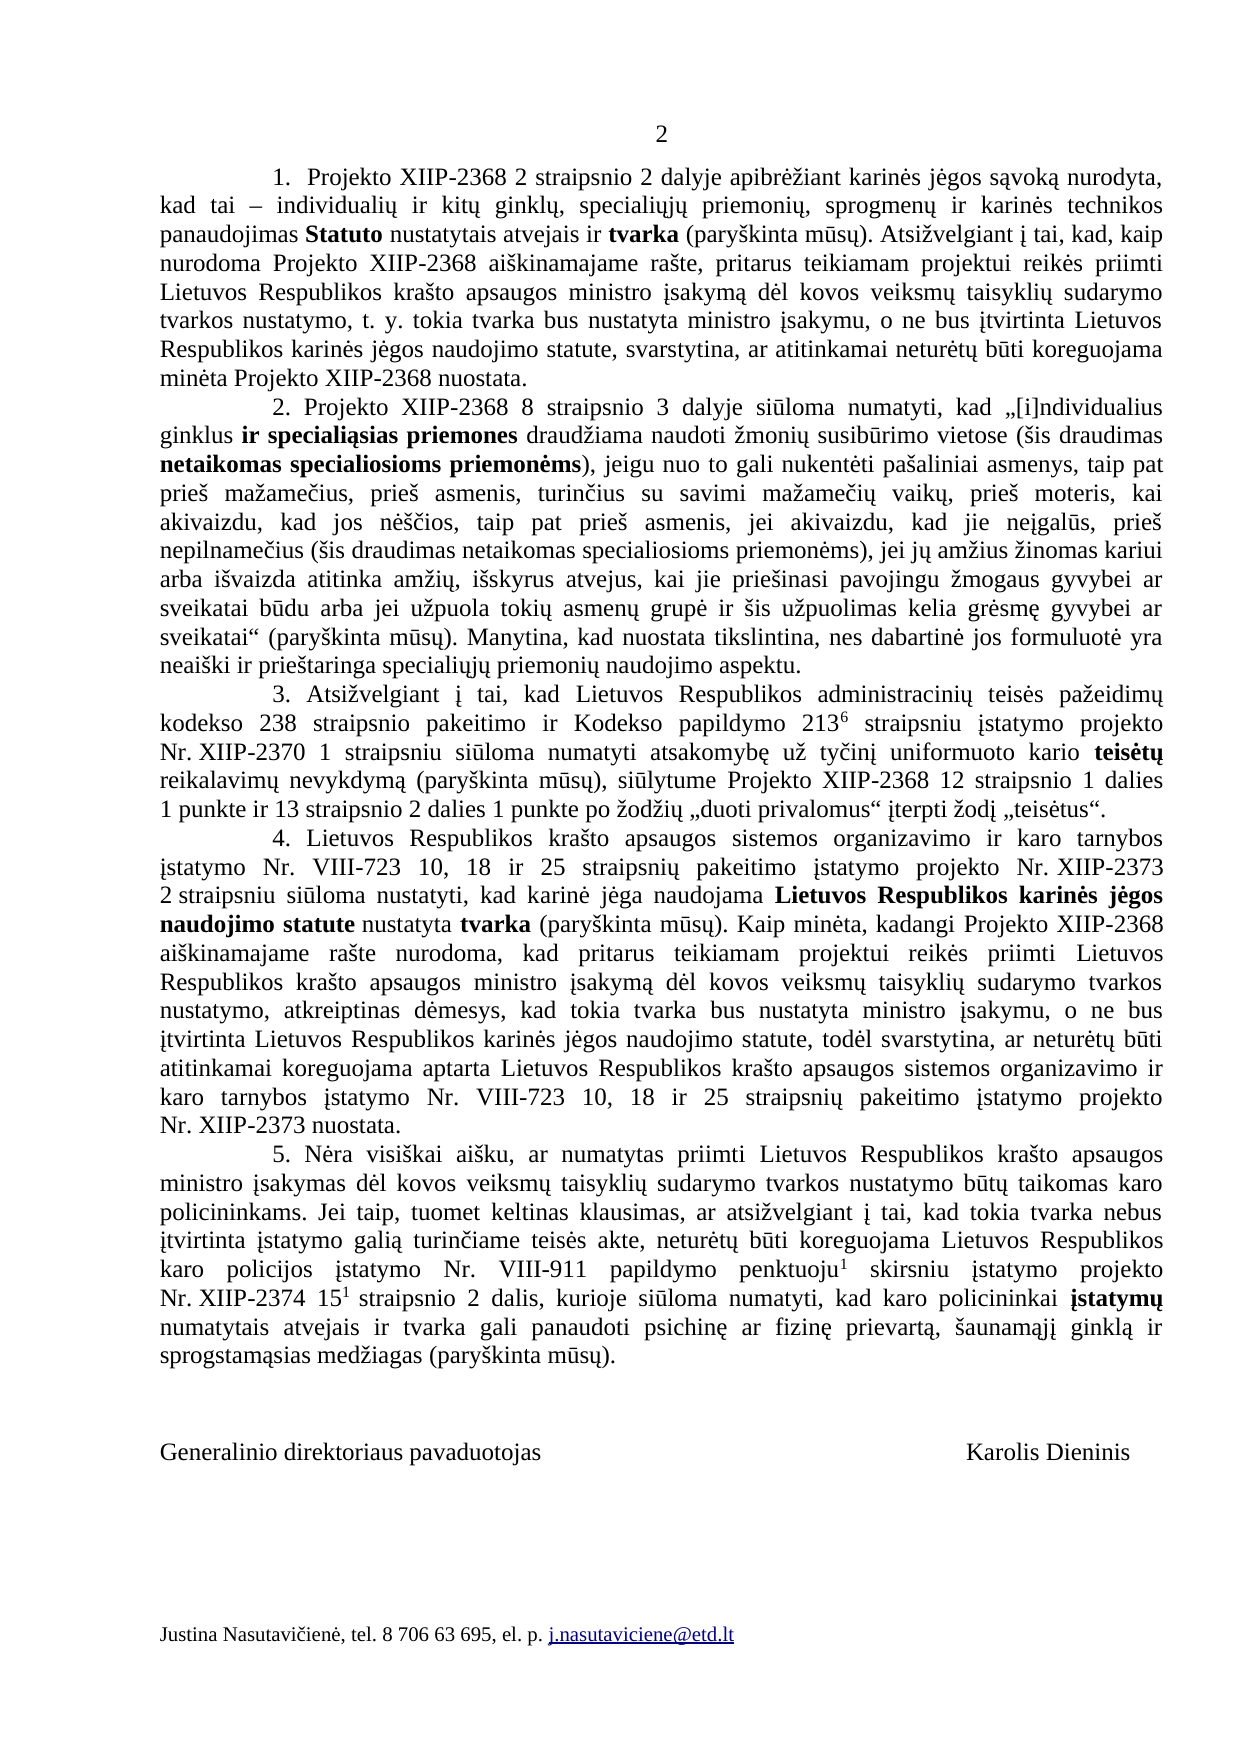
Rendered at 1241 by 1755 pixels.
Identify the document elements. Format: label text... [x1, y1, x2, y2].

text 4. Lietuvos Respublikos krašto apsaugos sistemos organizavimo ir karo tarnybos įstatymo Nr. VIII-723 10, 18 ir 25 straipsnių pakeitimo įstatymo projekto Nr. XIIP‑2373 2 straipsniu siūloma nustatyti, kad karinė jėga naudojama Lietuvos Respublikos karinės jėgos naudojimo statute nustatyta tvarka (paryškinta mūsų). Kaip minėta, kadangi Projekto XIIP‑2368 aiškinamajame rašte nurodoma, kad pritarus teikiamam projektui reikės priimti Lietuvos Respublikos krašto apsaugos ministro įsakymą dėl kovos veiksmų taisyklių sudarymo tvarkos nustatymo, atkreiptinas dėmesys, kad tokia tvarka bus nustatyta ministro įsakymu, o ne bus įtvirtinta Lietuvos Respublikos karinės jėgos naudojimo statute, todėl svarstytina, ar neturėtų būti atitinkamai koreguojama aptarta Lietuvos Respublikos krašto apsaugos sistemos organizavimo ir karo tarnybos įstatymo Nr. VIII-723 10, 18 ir 25 straipsnių pakeitimo įstatymo projekto Nr. XIIP‑2373 nuostata. [159, 823, 1163, 1139]
text 1. Projekto XIIP‑2368 2 straipsnio 2 dalyje apibrėžiant karinės jėgos sąvoką nurodyta, kad tai – individualių ir kitų ginklų, specialiųjų priemonių, sprogmenų ir karinės technikos panaudojimas Statuto nustatytais atvejais ir tvarka (paryškinta mūsų). Atsižvelgiant į tai, kad, kaip nurodoma Projekto XIIP‑2368 aiškinamajame rašte, pritarus teikiamam projektui reikės priimti Lietuvos Respublikos krašto apsaugos ministro įsakymą dėl kovos veiksmų taisyklių sudarymo tvarkos nustatymo, t. y. tokia tvarka bus nustatyta ministro įsakymu, o ne bus įtvirtinta Lietuvos Respublikos karinės jėgos naudojimo statute, svarstytina, ar atitinkamai neturėtų būti koreguojama minėta Projekto XIIP‑2368 nuostata. [159, 162, 1163, 392]
text Justina Nasutavičienė, tel. 8 706 63 695, el. p. j.nasutaviciene@etd.lt [159, 1621, 1163, 1646]
text 3. Atsižvelgiant į tai, kad Lietuvos Respublikos administracinių teisės pažeidimų kodekso 238 straipsnio pakeitimo ir Kodekso papildymo 2136 straipsniu įstatymo projekto Nr. XIIP‑2370 1 straipsniu siūloma numatyti atsakomybę už tyčinį uniformuoto kario teisėtų reikalavimų nevykdymą (paryškinta mūsų), siūlytume Projekto XIIP‑2368 12 straipsnio 1 dalies 1 punkte ir 13 straipsnio 2 dalies 1 punkte po žodžių „duoti privalomus“ įterpti žodį „teisėtus“. [159, 679, 1163, 823]
text 5. Nėra visiškai aišku, ar numatytas priimti Lietuvos Respublikos krašto apsaugos ministro įsakymas dėl kovos veiksmų taisyklių sudarymo tvarkos nustatymo būtų taikomas karo policininkams. Jei taip, tuomet keltinas klausimas, ar atsižvelgiant į tai, kad tokia tvarka nebus įtvirtinta įstatymo galią turinčiame teisės akte, neturėtų būti koreguojama Lietuvos Respublikos karo policijos įstatymo Nr. VIII-911 papildymo penktuoju1 skirsniu įstatymo projekto Nr. XIIP‑2374 151 straipsnio 2 dalis, kurioje siūloma numatyti, kad karo policininkai įstatymų numatytais atvejais ir tvarka gali panaudoti psichinę ar fizinę prievartą, šaunamąjį ginklą ir sprogstamąsias medžiagas (paryškinta mūsų). [159, 1139, 1163, 1369]
text 2. Projekto XIIP‑2368 8 straipsnio 3 dalyje siūloma numatyti, kad „[i]ndividualius ginklus ir specialiąsias priemones draudžiama naudoti žmonių susibūrimo vietose (šis draudimas netaikomas specialiosioms priemonėms), jeigu nuo to gali nukentėti pašaliniai asmenys, taip pat prieš mažamečius, prieš asmenis, turinčius su savimi mažamečių vaikų, prieš moteris, kai akivaizdu, kad jos nėščios, taip pat prieš asmenis, jei akivaizdu, kad jie neįgalūs, prieš nepilnamečius (šis draudimas netaikomas specialiosioms priemonėms), jei jų amžius žinomas kariui arba išvaizda atitinka amžių, išskyrus atvejus, kai jie priešinasi pavojingu žmogaus gyvybei ar sveikatai būdu arba jei užpuola tokių asmenų grupė ir šis užpuolimas kelia grėsmę gyvybei ar sveikatai“ (paryškinta mūsų). Manytina, kad nuostata tikslintina, nes dabartinė jos formuluotė yra neaiški ir prieštaringa specialiųjų priemonių naudojimo aspektu. [159, 392, 1163, 679]
text Generalinio direktoriaus pavaduotojas Karolis Dieninis [159, 1437, 1163, 1466]
